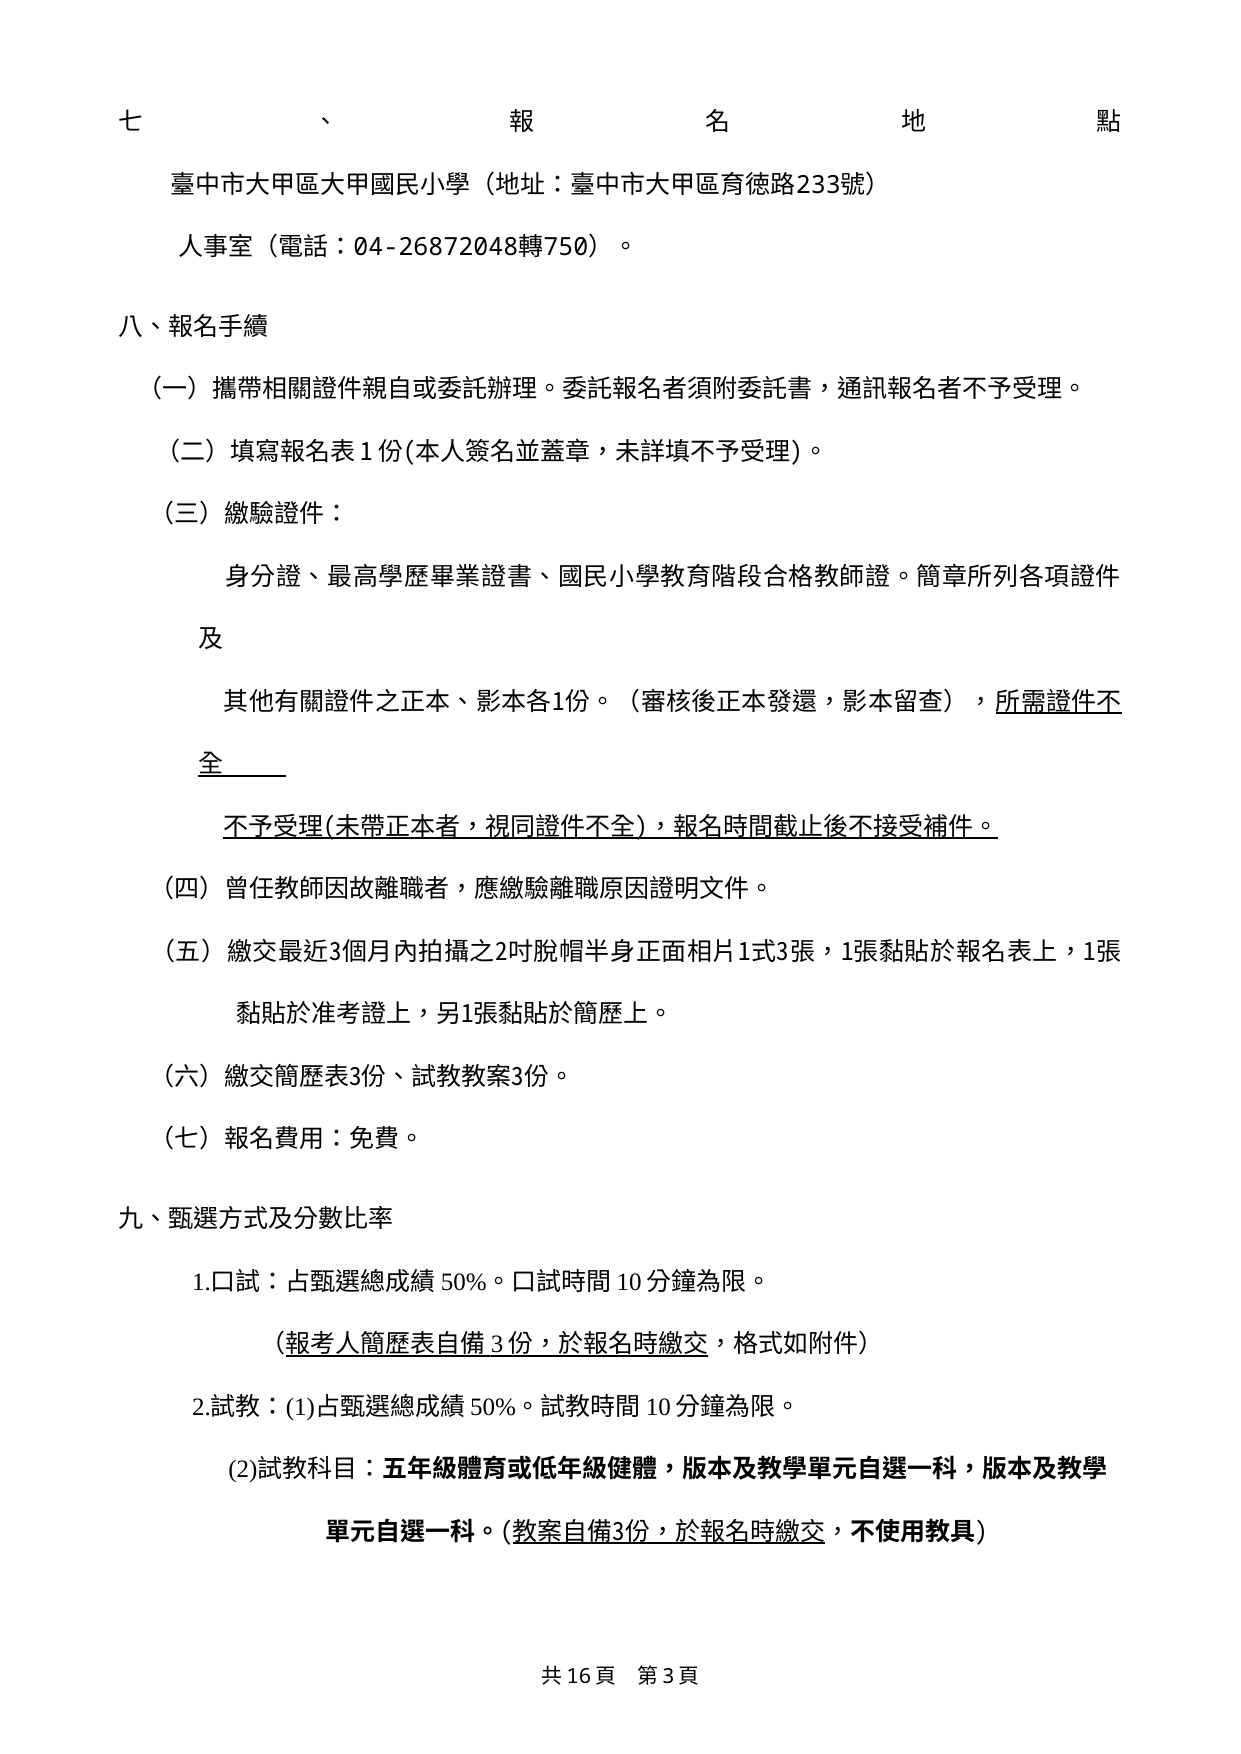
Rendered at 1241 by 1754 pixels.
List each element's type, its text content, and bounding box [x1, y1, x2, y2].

text 九、甄選方式及分數比率 [118, 1175, 1122, 1238]
text 人事室（電話：04-26872048轉750）。 [118, 203, 1122, 266]
text （報考人簡歷表自備3份，於報名時繳交，格式如附件） [192, 1300, 1122, 1363]
text （五）繳交最近3個月內拍攝之2吋脫帽半身正面相片1式3張，1張黏貼於報名表上，1張黏貼於准考證上，另1張黏貼於簡歷上。 [143, 908, 1122, 1033]
text 不予受理(未帶正本者，視同證件不全)，報名時間截止後不接受補件。 [198, 783, 1122, 845]
text 身分證、最高學歷畢業證書、國民小學教育階段合格教師證。簡章所列各項證件及 [198, 533, 1122, 658]
text 2.試教：(1)占甄選總成績50%。試教時間10分鐘為限。 [192, 1363, 1122, 1425]
text 八、報名手續 [118, 283, 1122, 345]
text 其他有關證件之正本、影本各1份。（審核後正本發還，影本留查），所需證件不全 [198, 658, 1122, 783]
text 1.口試：占甄選總成績50%。口試時間10分鐘為限。 [192, 1238, 1122, 1300]
text (2)試教科目：五年級體育或低年級健體，版本及教學單元自選一科，版本及教學單元自選一科。(教案自備3份，於報名時繳交，不使用教具) [172, 1425, 1122, 1550]
text 七、報名地點 臺中市大甲區大甲國民小學（地址：臺中市大甲區育徳路233號） [118, 78, 1122, 203]
text （二）填寫報名表1份(本人簽名並蓋章，未詳填不予受理)。 [118, 408, 1122, 470]
text （一）攜帶相關證件親自或委託辦理。委託報名者須附委託書，通訊報名者不予受理。 [118, 345, 1122, 408]
text （六）繳交簡歷表3份、試教教案3份。 [143, 1033, 1122, 1095]
text （三）繳驗證件： [143, 470, 1122, 533]
text （七）報名費用：免費。 [143, 1095, 1122, 1158]
text （四）曾任教師因故離職者，應繳驗離職原因證明文件。 [143, 845, 1122, 908]
